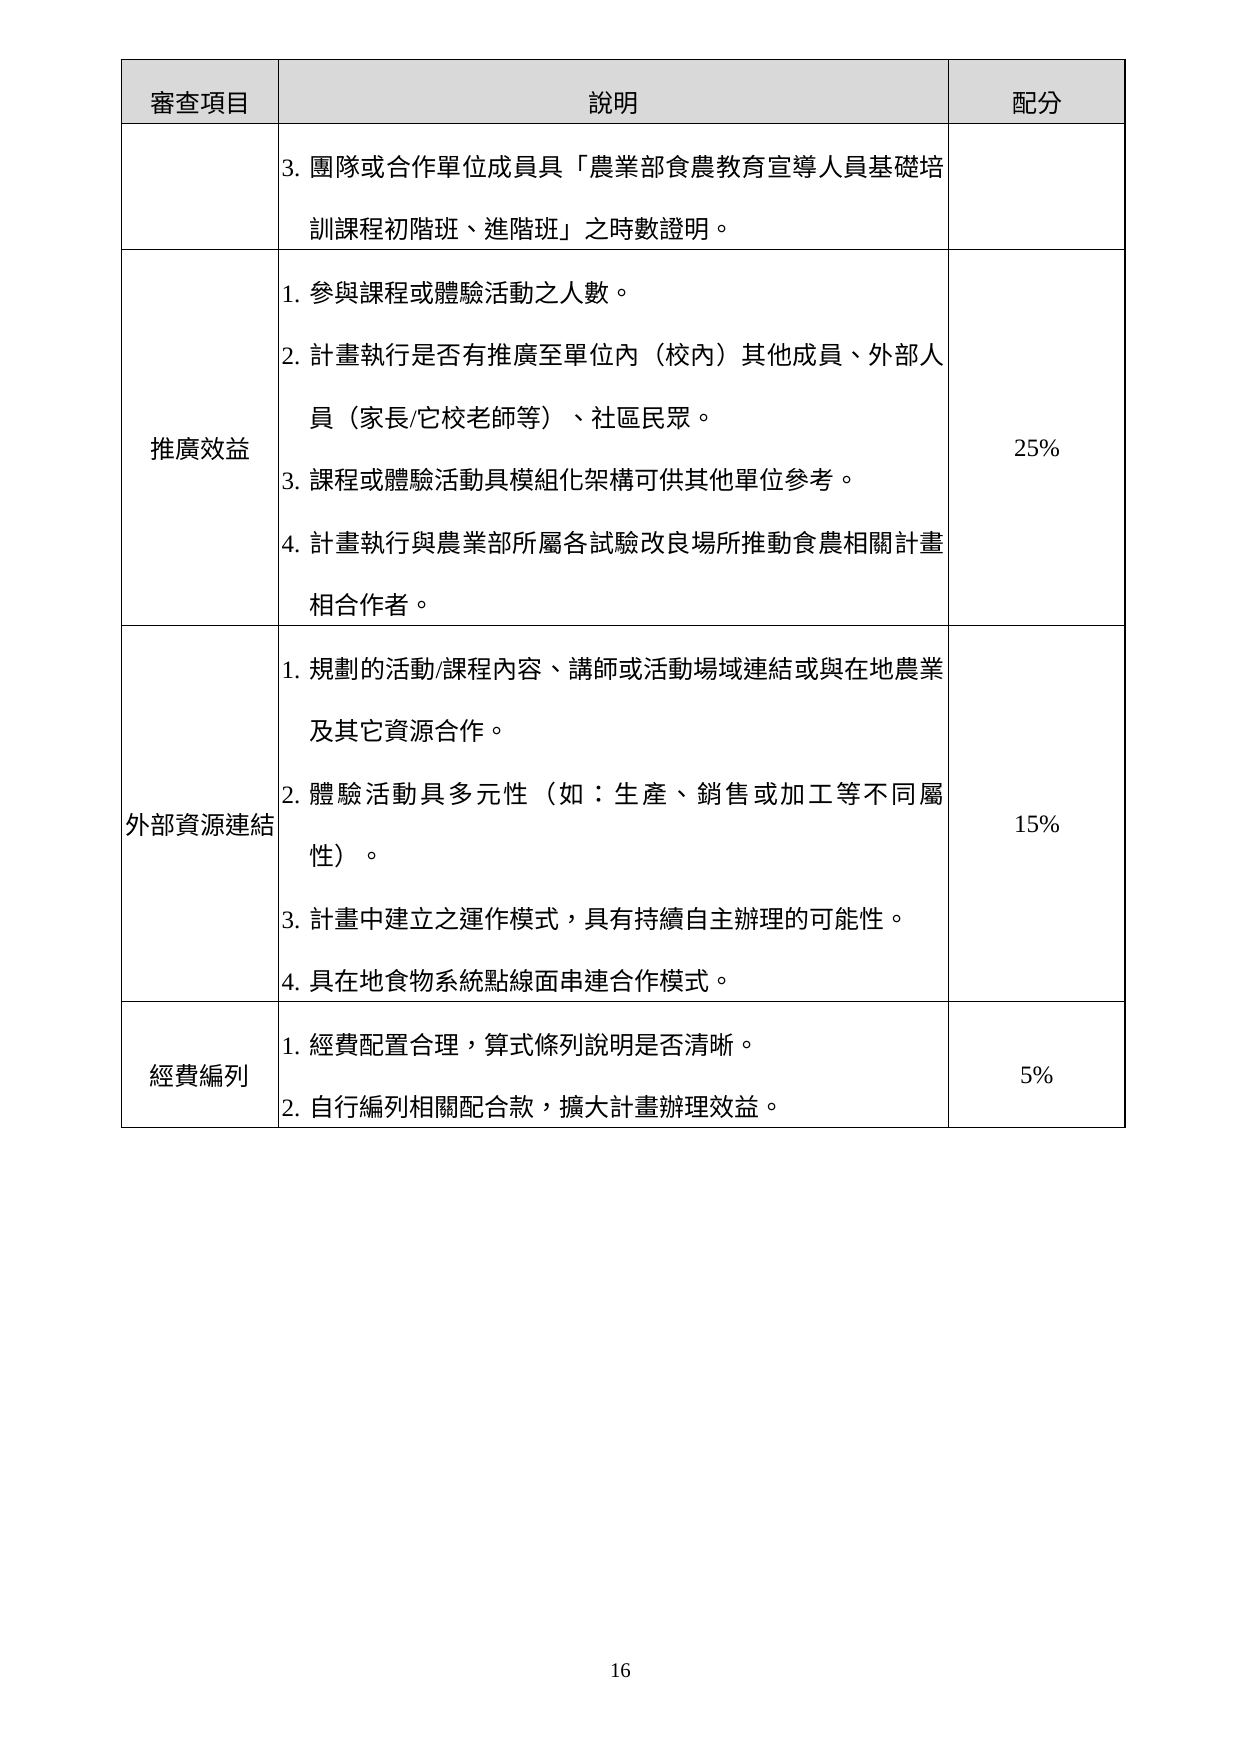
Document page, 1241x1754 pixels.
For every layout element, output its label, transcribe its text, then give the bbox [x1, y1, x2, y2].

table_header 說明 [279, 60, 948, 123]
table_cell 參與課程或體驗活動之人數。 計畫執行是否有推廣至單位內（校內）其他成員、外部人員（家長/它校老師等）、社區民眾。 課程或體驗活動具模組化架構可供其他單位參考。 計畫執行與農業部所屬各試驗改良場所推動食農相關計畫相合作者。 [279, 250, 948, 625]
table_header 審查項目 [122, 60, 278, 123]
table_cell 15% [949, 626, 1124, 1001]
table_cell [949, 124, 1124, 249]
table_cell 推廣效益 [122, 250, 278, 625]
table_cell 經費配置合理，算式條列說明是否清晰。 自行編列相關配合款，擴大計畫辦理效益。 [279, 1002, 948, 1127]
table_cell 5% [949, 1002, 1124, 1127]
table_cell 外部資源連結 [122, 626, 278, 1001]
table_cell 經費編列 [122, 1002, 278, 1127]
table_cell [122, 124, 278, 249]
table_header 配分 [949, 60, 1124, 123]
table_cell 25% [949, 250, 1124, 625]
table_cell 單位辦理相關工作之經驗及成果。 預期成果、成效或產業關聯效益及關鍵績效指標之訂定是否合理。 團隊或合作單位成員具「農業部食農教育宣導人員基礎培訓課程初階班、進階班」之時數證明。 [279, 124, 948, 249]
table_cell 規劃的活動/課程內容、講師或活動場域連結或與在地農業及其它資源合作。 體驗活動具多元性（如：生產、銷售或加工等不同屬性）。 計畫中建立之運作模式，具有持續自主辦理的可能性。 具在地食物系統點線面串連合作模式。 [279, 626, 948, 1001]
